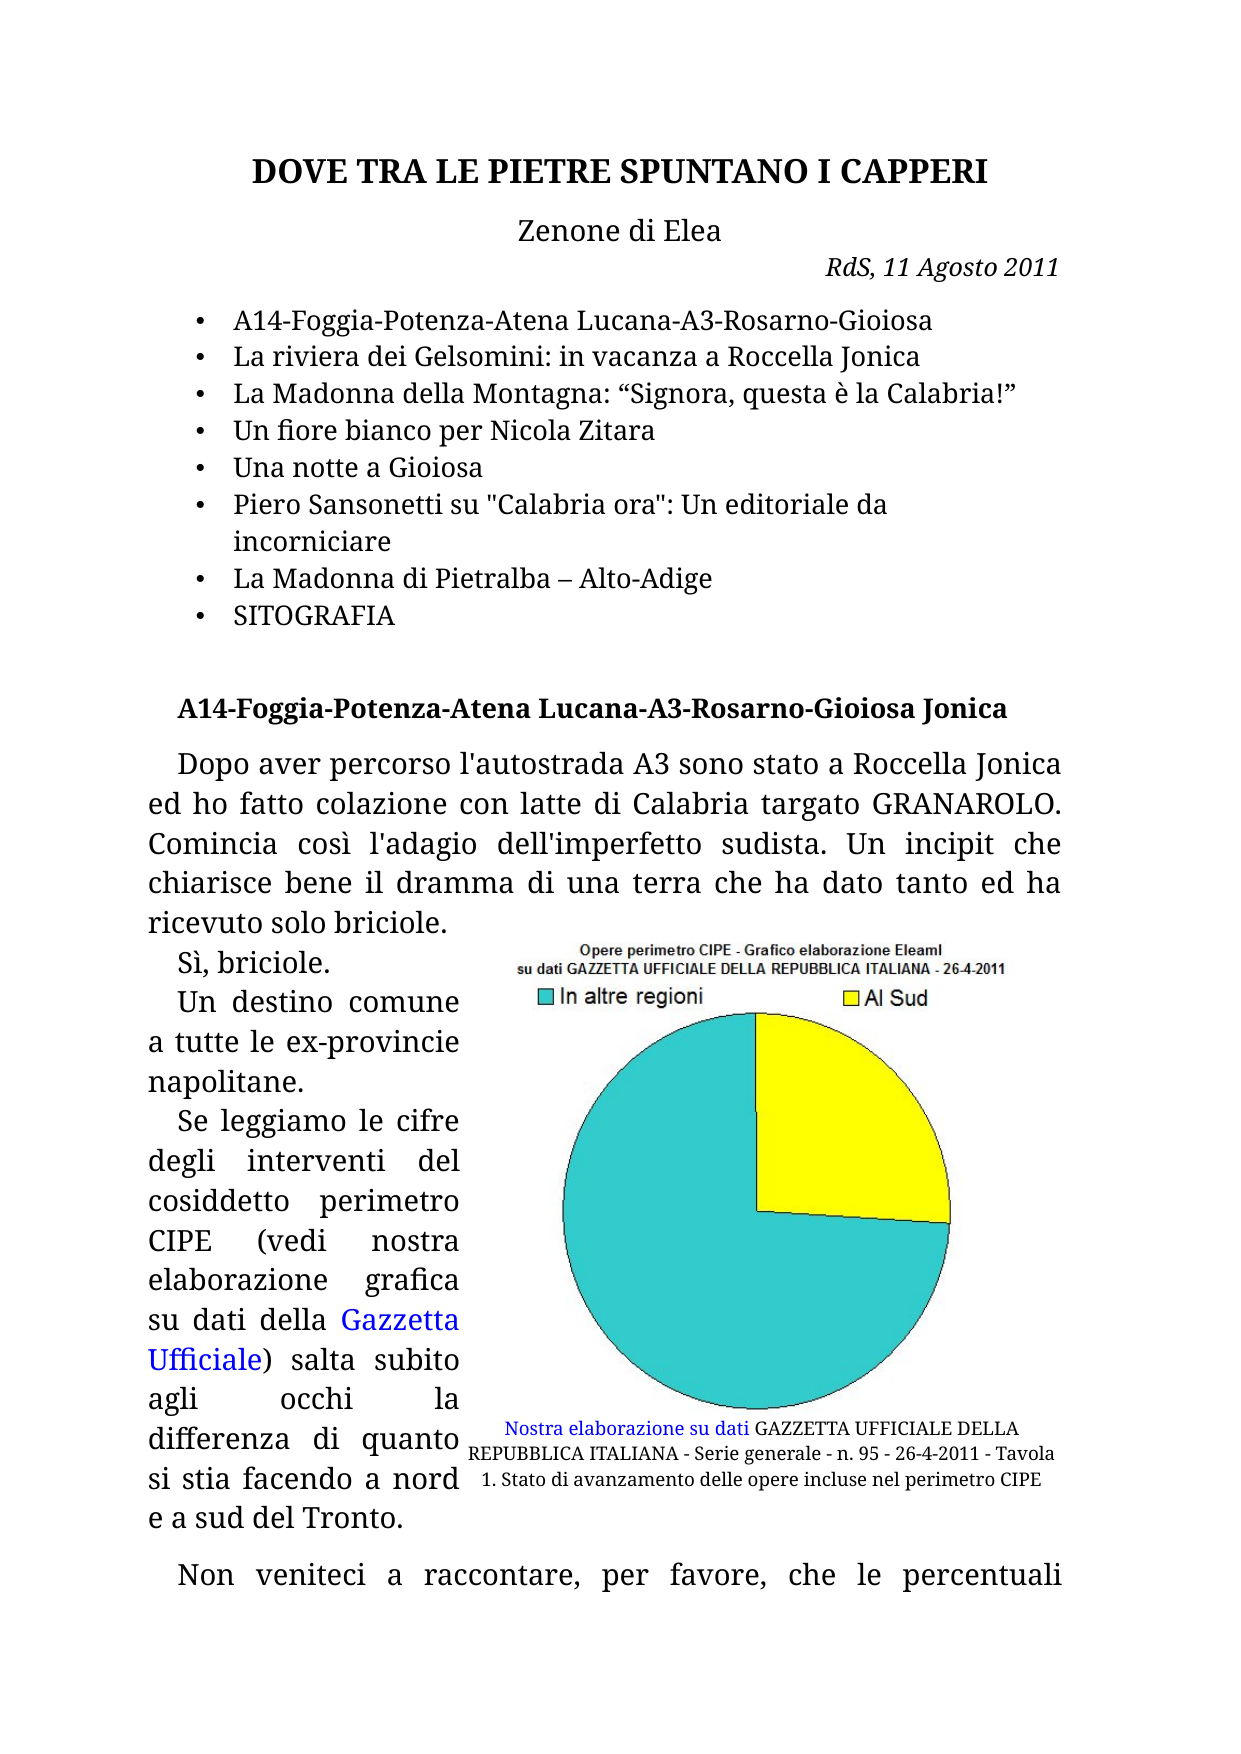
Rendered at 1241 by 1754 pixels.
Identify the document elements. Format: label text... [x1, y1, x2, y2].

table_header Nostra elaborazione su dati GAZZETTA UFFICIALE DELLA REPUBBLICA ITALIANA - Serie generale - n. 95 - 26-4-2011 - Tavola 1. Stato di avanzamento delle opere incluse nel perimetro CIPE [460, 942, 1063, 1537]
text Zenone di Elea [148, 210, 1063, 250]
table_header Sì, briciole. Un destino comune a tutte le ex-provincie napolitane. Se leggiamo le cifre degli interventi del cosiddetto perimetro CIPE (vedi nostra elaborazione grafica su dati della Gazzetta Ufficiale) salta subito agli occhi la differenza di quanto si stia facendo a nord e a sud del Tronto. [148, 942, 460, 1537]
text Non veniteci a raccontare, per favore, che le percentuali [148, 1554, 1063, 1594]
text A14-Foggia-Potenza-Atena Lucana-A3-Rosarno-Gioiosa Jonica [148, 689, 1063, 726]
table_header A14-Foggia-Potenza-Atena Lucana-A3-Rosarno-Gioiosa La riviera dei Gelsomini: in vacanza a Roccella Jonica La Madonna della Montagna: “Signora, questa è la Calabria!” Un fiore bianco per Nicola Zitara Una notte a Gioiosa Piero Sansonetti su "Calabria ora": Un editoriale da incorniciare La Madonna di Pietralba – Alto-Adige SITOGRAFIA [158, 301, 1054, 633]
text DOVE TRA LE PIETRE SPUNTANO I CAPPERI [148, 148, 1063, 193]
text Dopo aver percorso l'autostrada A3 sono stato a Roccella Jonica ed ho fatto colazione con latte di Calabria targato GRANAROLO. Comincia così l'adagio dell'imperfetto sudista. Un incipit che chiarisce bene il dramma di una terra che ha dato tanto ed ha ricevuto solo briciole. [148, 743, 1063, 942]
text RdS, 11 Agosto 2011 [148, 250, 1063, 284]
picture [498, 942, 1025, 1415]
